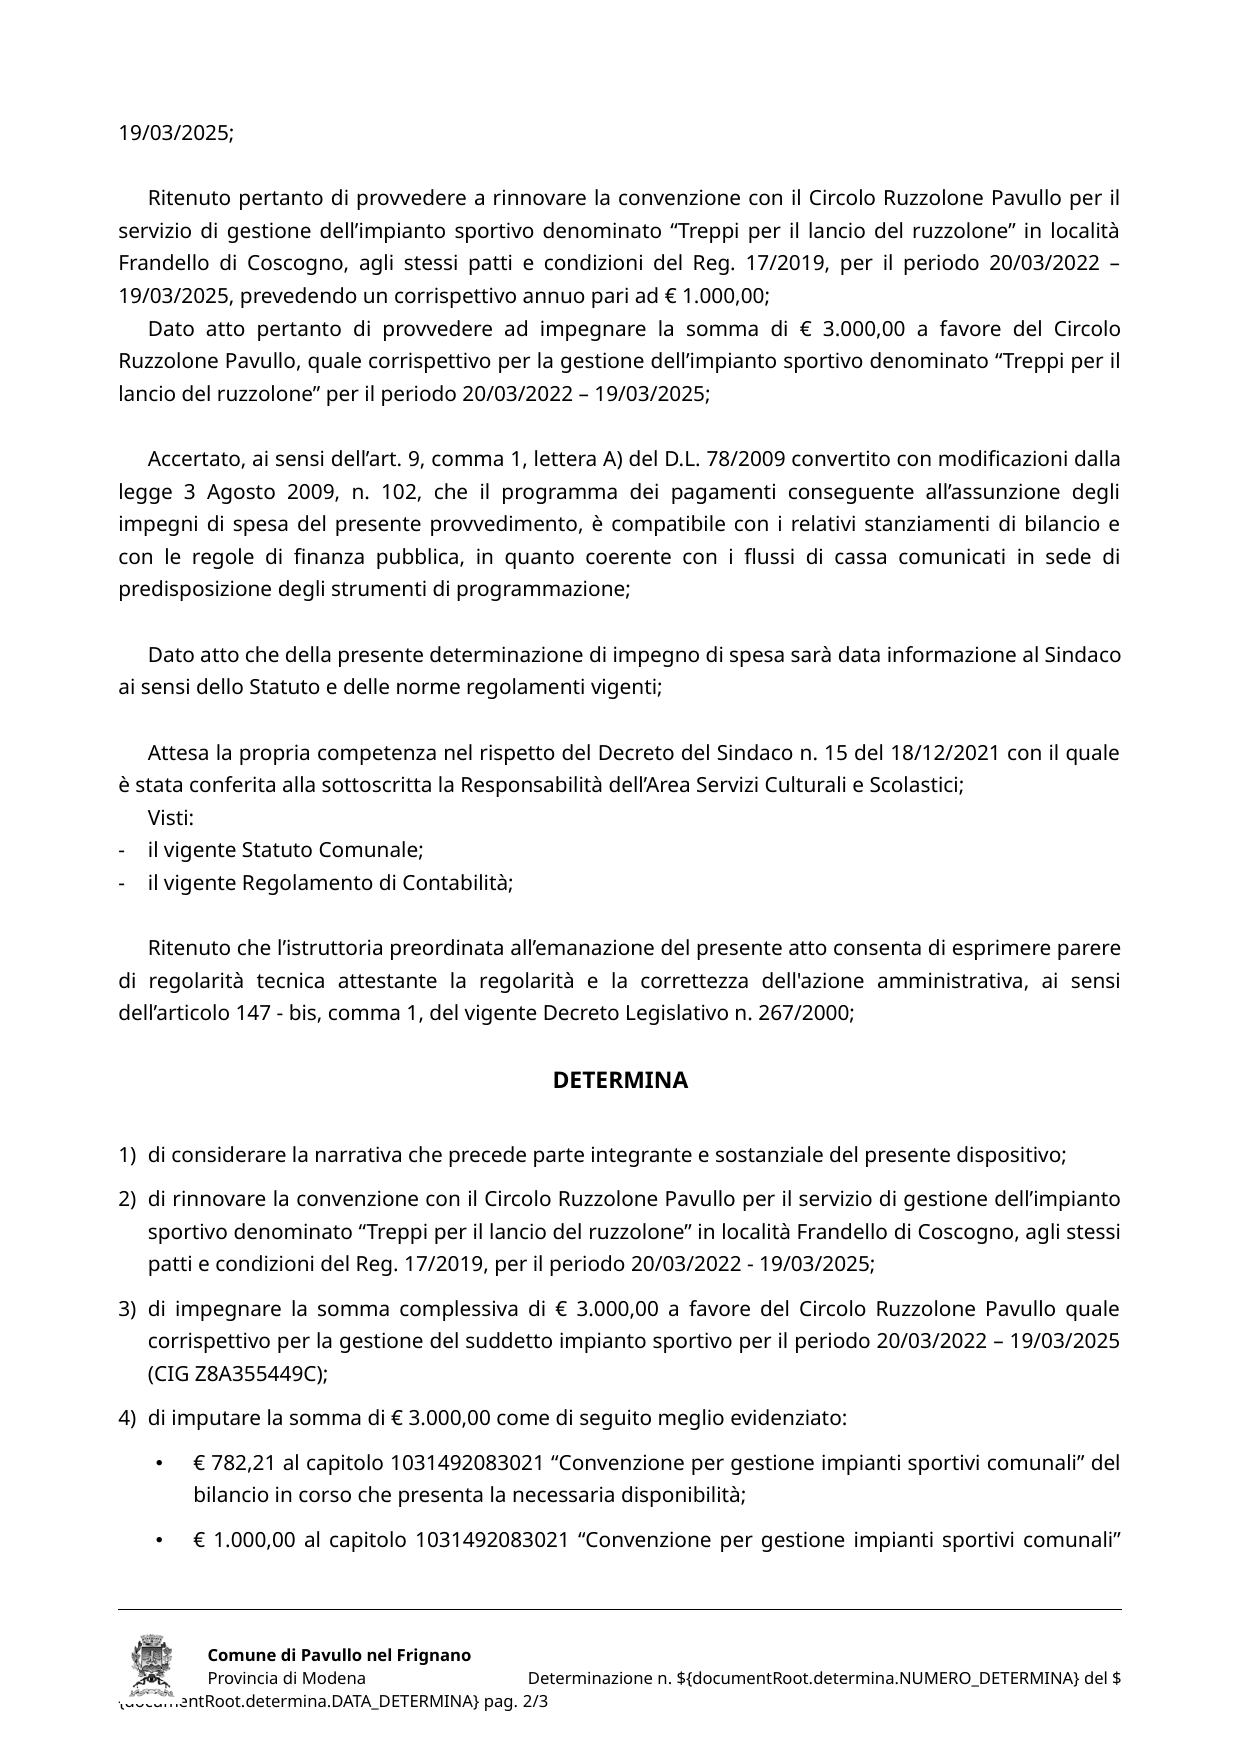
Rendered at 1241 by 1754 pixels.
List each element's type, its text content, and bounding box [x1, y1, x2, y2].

text Ritenuto pertanto di provvedere a rinnovare la convenzione con il Circolo Ruzzolone Pavullo per il servizio di gestione dell’impianto sportivo denominato “Treppi per il lancio del ruzzolone” in località Frandello di Coscogno, agli stessi patti e condizioni del Reg. 17/2019, per il periodo 20/03/2022 – 19/03/2025, prevedendo un corrispettivo annuo pari ad € 1.000,00; [118, 183, 1122, 309]
picture [120, 1631, 183, 1704]
text Dato atto che della presente determinazione di impegno di spesa sarà data informazione al Sindaco ai sensi dello Statuto e delle norme regolamenti vigenti; [118, 640, 1122, 701]
text Accertato, ai sensi dell’art. 9, comma 1, lettera A) del D.L. 78/2009 convertito con modificazioni dalla legge 3 Agosto 2009, n. 102, che il programma dei pagamenti conseguente all’assunzione degli impegni di spesa del presente provvedimento, è compatibile con i relativi stanziamenti di bilancio e con le regole di finanza pubblica, in quanto coerente con i flussi di cassa comunicati in sede di predisposizione degli strumenti di programmazione; [118, 444, 1122, 603]
list il vigente Regolamento di Contabilità; [118, 868, 1122, 896]
text - 19/03/2025; [118, 118, 1122, 147]
list di imputare la somma di € 3.000,00 come di seguito meglio evidenziato: [118, 1403, 1122, 1432]
list di rinnovare la convenzione con il Circolo Ruzzolone Pavullo per il servizio di gestione dell’impianto sportivo denominato “Treppi per il lancio del ruzzolone” in località Frandello di Coscogno, agli stessi patti e condizioni del Reg. 17/2019, per il periodo 20/03/2022 - 19/03/2025; [118, 1184, 1122, 1278]
list il vigente Statuto Comunale; [118, 835, 1122, 864]
list € 782,21 al capitolo 1031492083021 “Convenzione per gestione impianti sportivi comunali” del bilancio in corso che presenta la necessaria disponibilità; [156, 1448, 1122, 1509]
list di considerare la narrativa che precede parte integrante e sostanziale del presente dispositivo; [118, 1140, 1122, 1168]
text Attesa la propria competenza nel rispetto del Decreto del Sindaco n. 15 del 18/12/2021 con il quale è stata conferita alla sottoscritta la Responsabilità dell’Area Servizi Culturali e Scolastici; [118, 738, 1122, 799]
text Ritenuto che l’istruttoria preordinata all’emanazione del presente atto consenta di esprimere parere di regolarità tecnica attestante la regolarità e la correttezza dell'azione amministrativa, ai sensi dell’articolo 147 - bis, comma 1, del vigente Decreto Legislativo n. 267/2000; [118, 933, 1122, 1027]
text DETERMINA [118, 1064, 1122, 1095]
text Visti: [118, 803, 1122, 831]
list di impegnare la somma complessiva di € 3.000,00 a favore del Circolo Ruzzolone Pavullo quale corrispettivo per la gestione del suddetto impianto sportivo per il periodo 20/03/2022 – 19/03/2025 (CIG Z8A355449C); [118, 1294, 1122, 1388]
text Dato atto pertanto di provvedere ad impegnare la somma di € 3.000,00 a favore del Circolo Ruzzolone Pavullo, quale corrispettivo per la gestione dell’impianto sportivo denominato “Treppi per il lancio del ruzzolone” per il periodo 20/03/2022 – 19/03/2025; [118, 314, 1122, 407]
list € 1.000,00 al capitolo 1031492083021 “Convenzione per gestione impianti sportivi comunali” [156, 1525, 1122, 1553]
